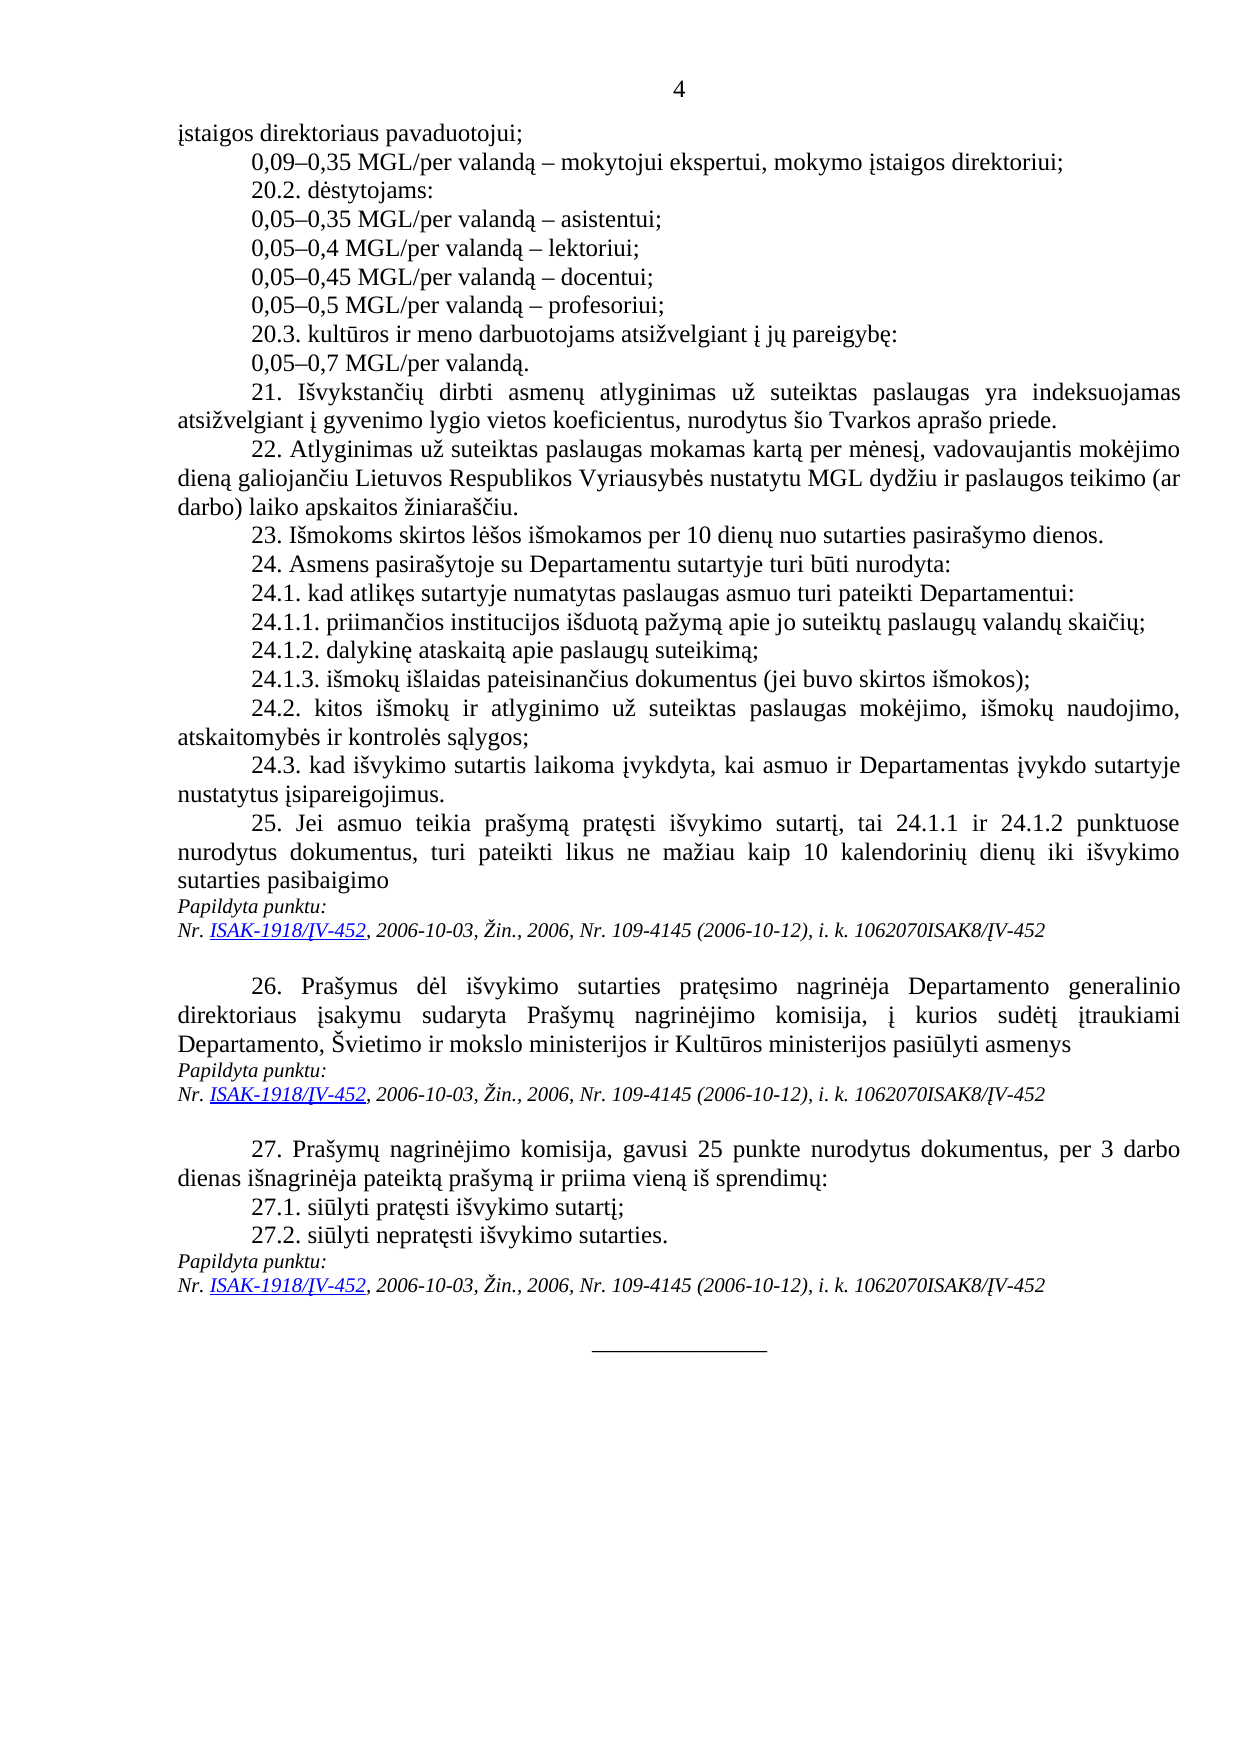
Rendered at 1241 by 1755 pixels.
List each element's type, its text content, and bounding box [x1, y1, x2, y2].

text 24.3. kad išvykimo sutartis laikoma įvykdyta, kai asmuo ir Departamentas įvykdo sutartyje nustatytus įsipareigojimus. [177, 751, 1181, 808]
text 27. Prašymų nagrinėjimo komisija, gavusi 25 punkte nurodytus dokumentus, per 3 darbo dienas išnagrinėja pateiktą prašymą ir priima vieną iš sprendimų: [177, 1134, 1181, 1192]
text 0,05–0,4 MGL/per valandą – lektoriui; [177, 233, 1181, 262]
text 27.2. siūlyti nepratęsti išvykimo sutarties. [177, 1221, 1181, 1249]
text Nr. ISAK-1918/ĮV-452, 2006-10-03, Žin., 2006, Nr. 109-4145 (2006-10-12), i. k. 1062070ISAK8/ĮV-452 [177, 1273, 1181, 1297]
text 0,05–0,5 MGL/per valandą – profesoriui; [177, 291, 1181, 319]
text 24.1.2. dalykinę ataskaitą apie paslaugų suteikimą; [177, 636, 1181, 664]
text 0,05–0,35 MGL/per valandą – asistentui; [177, 204, 1181, 233]
text 0,05–0,45 MGL/per valandą – docentui; [177, 262, 1181, 291]
text 27.1. siūlyti pratęsti išvykimo sutartį; [177, 1192, 1181, 1221]
text Nr. ISAK-1918/ĮV-452, 2006-10-03, Žin., 2006, Nr. 109-4145 (2006-10-12), i. k. 1062070ISAK8/ĮV-452 [177, 918, 1181, 942]
text 23. Išmokoms skirtos lėšos išmokamos per 10 dienų nuo sutarties pasirašymo dienos. [177, 521, 1181, 549]
text įstaigos direktoriaus pavaduotojui; [177, 118, 1181, 147]
text 24.1.3. išmokų išlaidas pateisinančius dokumentus (jei buvo skirtos išmokos); [177, 664, 1181, 693]
text 26. Prašymus dėl išvykimo sutarties pratęsimo nagrinėja Departamento generalinio direktoriaus įsakymu sudaryta Prašymų nagrinėjimo komisija, į kurios sudėtį įtraukiami Departamento, Švietimo ir mokslo ministerijos ir Kultūros ministerijos pasiūlyti asmenys [177, 971, 1181, 1057]
text 25. Jei asmuo teikia prašymą pratęsti išvykimo sutartį, tai 24.1.1 ir 24.1.2 punktuose nurodytus dokumentus, turi pateikti likus ne mažiau kaip 10 kalendorinių dienų iki išvykimo sutarties pasibaigimo [177, 808, 1181, 894]
text 20.2. dėstytojams: [177, 176, 1181, 204]
text Papildyta punktu: [177, 1057, 1181, 1082]
text 24.1.1. priimančios institucijos išduotą pažymą apie jo suteiktų paslaugų valandų skaičių; [177, 607, 1181, 636]
text Papildyta punktu: [177, 1249, 1181, 1273]
text 22. Atlyginimas už suteiktas paslaugas mokamas kartą per mėnesį, vadovaujantis mokėjimo dieną galiojančiu Lietuvos Respublikos Vyriausybės nustatytu MGL dydžiu ir paslaugos teikimo (ar darbo) laiko apskaitos žiniaraščiu. [177, 434, 1181, 521]
text 21. Išvykstančių dirbti asmenų atlyginimas už suteiktas paslaugas yra indeksuojamas atsižvelgiant į gyvenimo lygio vietos koeficientus, nurodytus šio Tvarkos aprašo priede. [177, 377, 1181, 434]
text 0,09–0,35 MGL/per valandą – mokytojui ekspertui, mokymo įstaigos direktoriui; [177, 147, 1181, 176]
text 20.3. kultūros ir meno darbuotojams atsižvelgiant į jų pareigybę: [177, 319, 1181, 348]
text 24.1. kad atlikęs sutartyje numatytas paslaugas asmuo turi pateikti Departamentui: [177, 578, 1181, 607]
text Papildyta punktu: [177, 894, 1181, 918]
text 24. Asmens pasirašytoje su Departamentu sutartyje turi būti nurodyta: [177, 549, 1181, 578]
text ______________ [177, 1326, 1181, 1355]
text 0,05–0,7 MGL/per valandą. [177, 348, 1181, 377]
text Nr. ISAK-1918/ĮV-452, 2006-10-03, Žin., 2006, Nr. 109-4145 (2006-10-12), i. k. 1062070ISAK8/ĮV-452 [177, 1082, 1181, 1106]
text 24.2. kitos išmokų ir atlyginimo už suteiktas paslaugas mokėjimo, išmokų naudojimo, atskaitomybės ir kontrolės sąlygos; [177, 693, 1181, 751]
